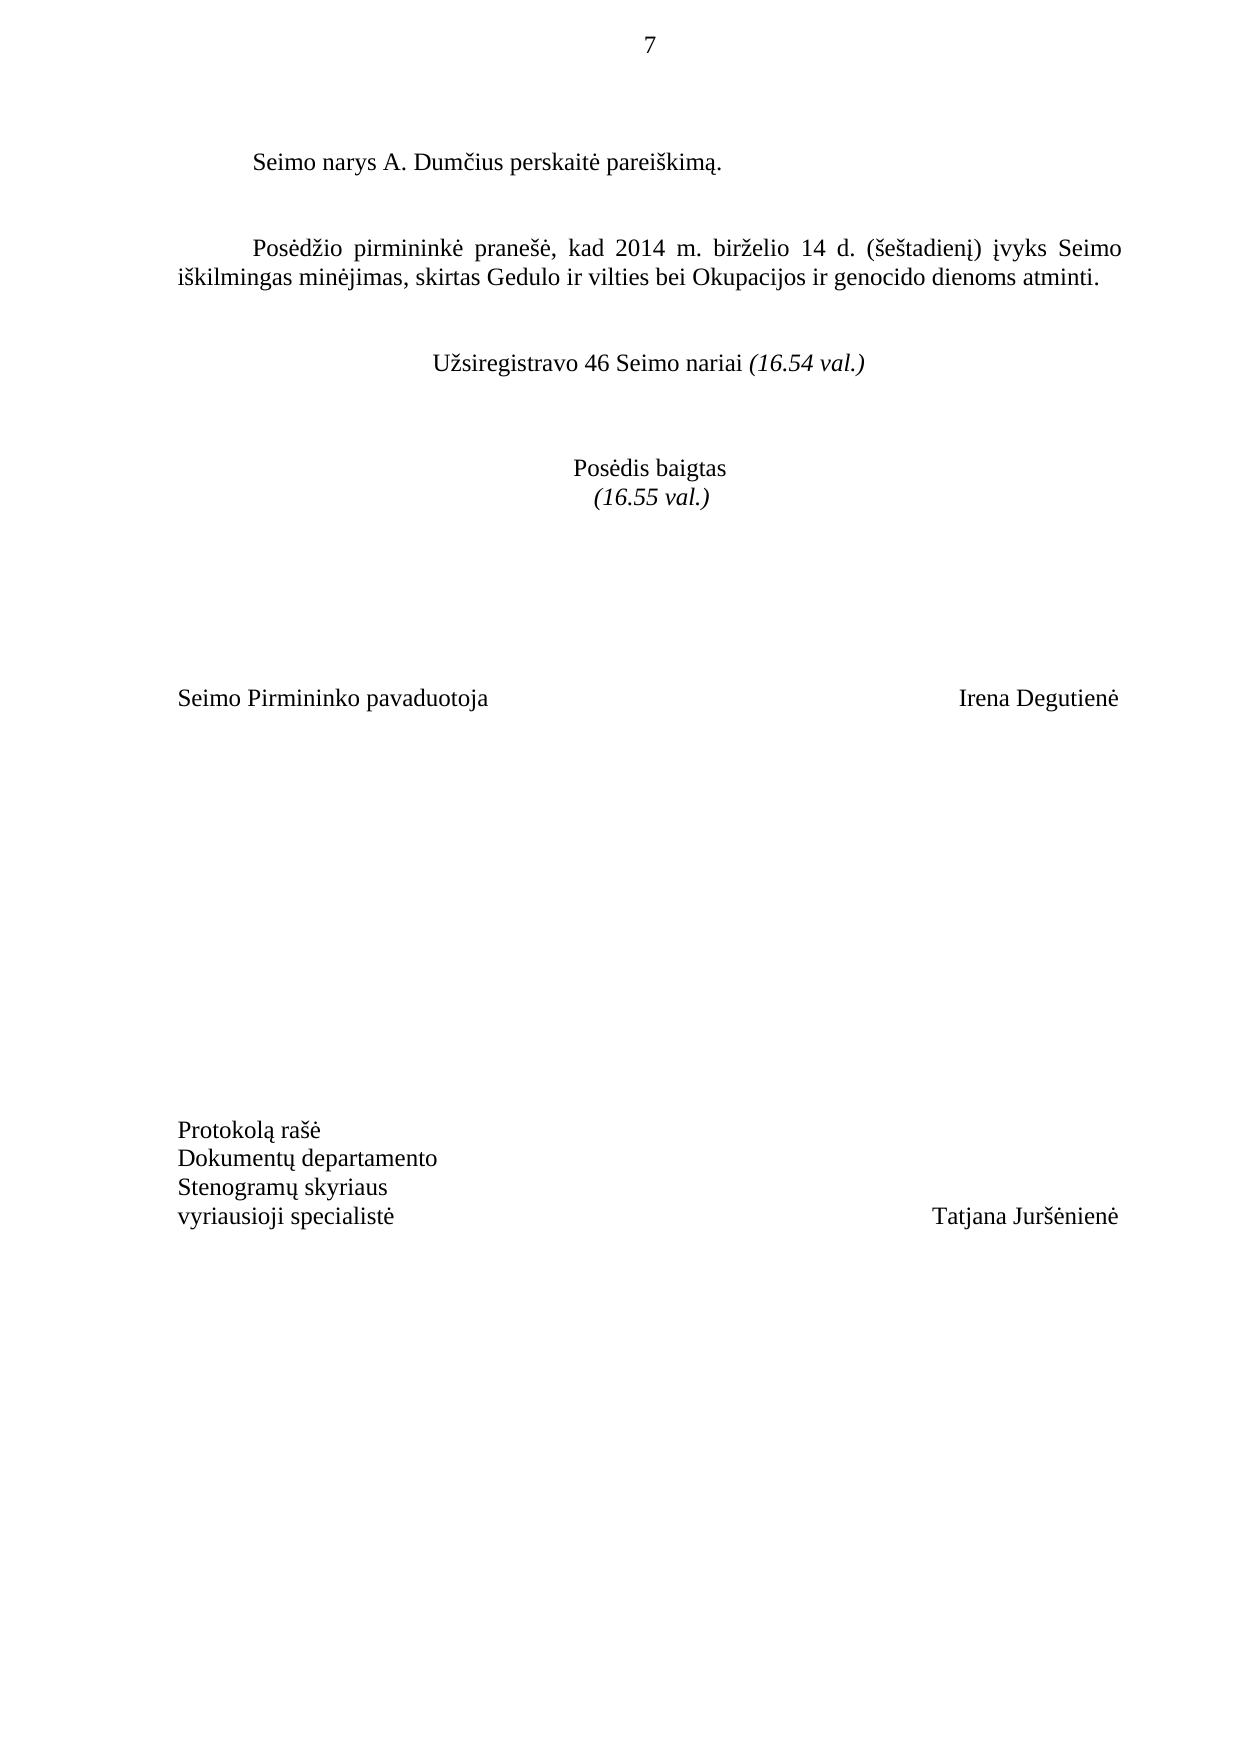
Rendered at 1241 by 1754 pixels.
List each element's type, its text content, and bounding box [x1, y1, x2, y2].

text Stenogramų skyriaus [177, 1172, 1122, 1201]
text Dokumentų departamento [177, 1143, 1122, 1172]
text Užsiregistravo 46 Seimo nariai (16.54 val.) [177, 348, 1122, 377]
text Posėdis baigtas [177, 453, 1122, 482]
text Protokolą rašė [177, 1115, 1122, 1143]
text vyriausioji specialistė Tatjana Juršėnienė [177, 1201, 1122, 1230]
text Seimo Pirmininko pavaduotoja Irena Degutienė [177, 683, 1122, 712]
text (16.55 val.) [177, 482, 1122, 511]
text Posėdžio pirmininkė pranešė, kad 2014 m. birželio 14 d. (šeštadienį) įvyks Seimo iškilmingas minėjimas, skirtas Gedulo ir vilties bei Okupacijos ir genocido dienoms atminti. [177, 233, 1122, 291]
text Seimo narys A. Dumčius perskaitė pareiškimą. [177, 147, 1122, 176]
